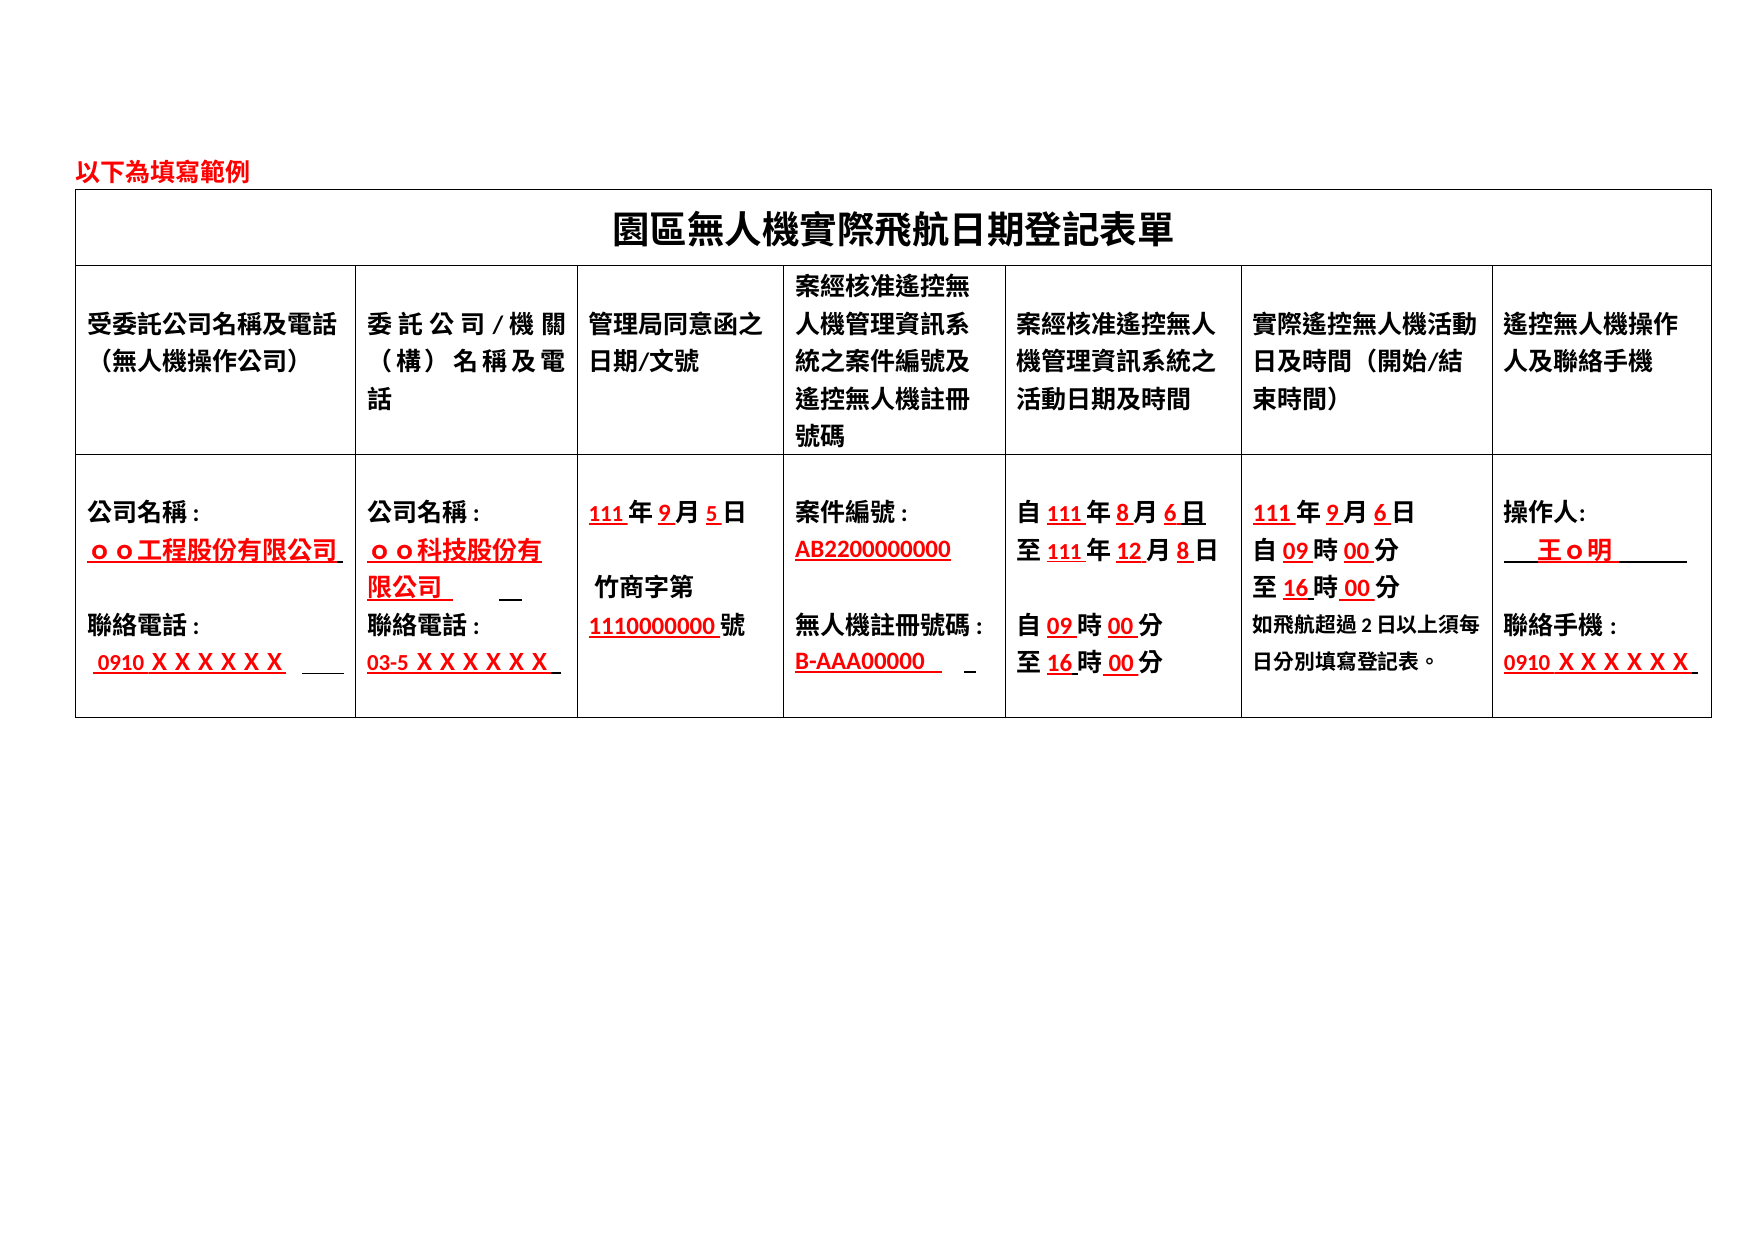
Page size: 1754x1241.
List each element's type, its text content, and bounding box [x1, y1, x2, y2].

table_header 園區無人機實際飛航日期登記表單 [76, 190, 1711, 265]
table_cell 公司名稱 : ｏｏ工程股份有限公司 聯絡電話 : 0910ＸＸＸＸＸＸ [76, 455, 355, 717]
table_cell 案經核准遙控無人機管理資訊系統之活動日期及時間 [1006, 266, 1241, 453]
text 以下為填寫範例 [75, 151, 1679, 189]
table_cell 遙控無人機操作人及聯絡手機 [1493, 266, 1711, 453]
table_cell 委託公司/機關 （構）名稱及電話 [356, 266, 577, 453]
table_cell 案件編號 : AB2200000000 無人機註冊號碼 : B-AAA00000 [784, 455, 1005, 717]
table_cell 案經核准遙控無人機管理資訊系統之案件編號及遙控無人機註冊號碼 [784, 266, 1005, 453]
table_cell 管理局同意函之日期/文號 [578, 266, 783, 453]
table_cell 自111年8月6日 至111年12月8日 自09時 00分 至16 時 00分 [1006, 455, 1241, 717]
table_cell 操作人: 王ｏ明 聯絡手機 : 0910ＸＸＸＸＸＸ [1493, 455, 1711, 717]
table_cell 111年9月5日 竹商字第 1110000000號 [578, 455, 783, 717]
table_cell 受委託公司名稱及電話（無人機操作公司） [76, 266, 355, 453]
table_cell 111年9月6日 自09時 00分 至16 時 00分 如飛航超過2日以上須每日分別填寫登記表。 [1242, 455, 1492, 717]
table_cell 實際遙控無人機活動日及時間（開始/結束時間） [1242, 266, 1492, 453]
table_cell 公司名稱 : ｏｏ科技股份有限公司 聯絡電話 : 03-5ＸＸＸＸＸＸ [356, 455, 577, 717]
